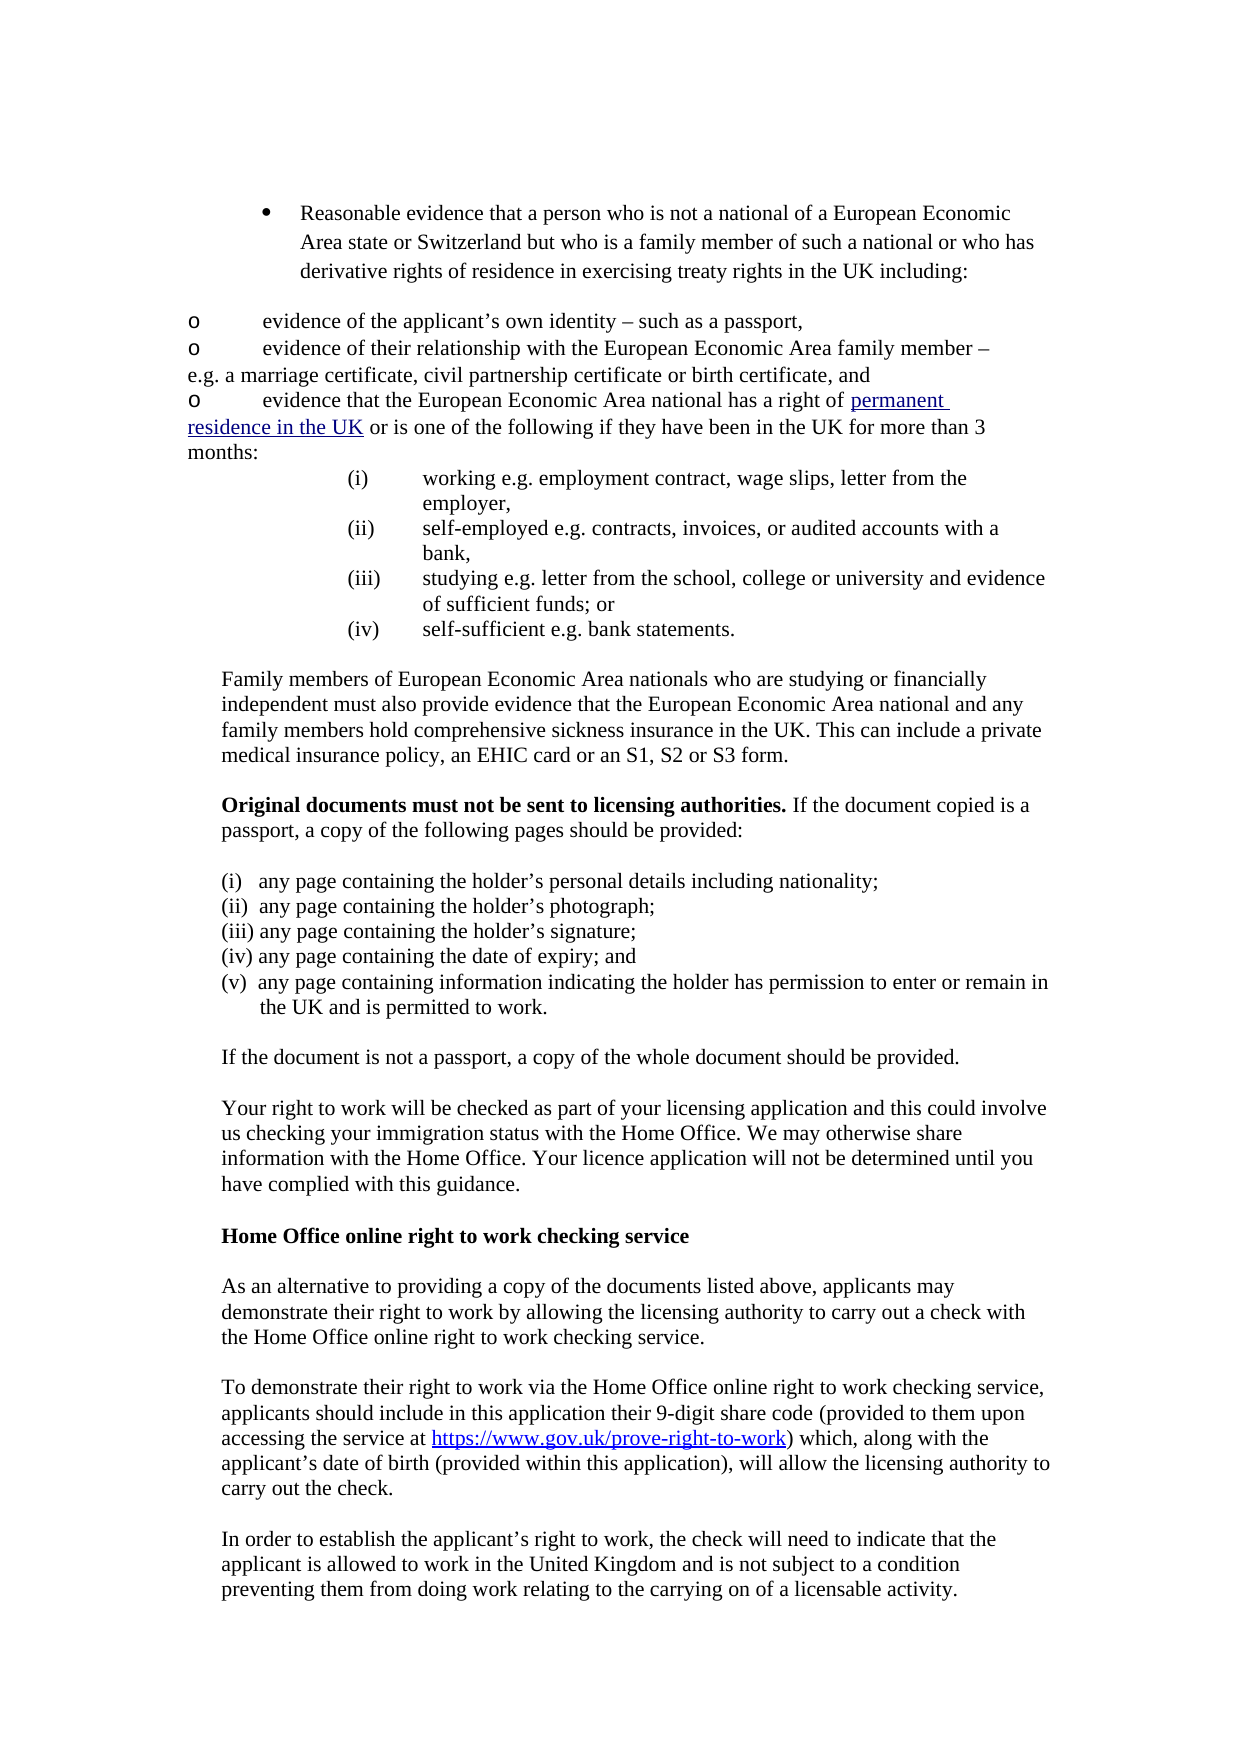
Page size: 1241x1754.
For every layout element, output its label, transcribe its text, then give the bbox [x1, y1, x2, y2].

list self-employed e.g. contracts, invoices, or audited accounts with a bank, [347, 515, 1053, 565]
list working e.g. employment contract, wage slips, letter from the employer, [347, 464, 1053, 515]
text (i) any page containing the holder’s personal details including nationality; [187, 868, 1053, 893]
text the UK and is permitted to work. [221, 994, 1053, 1019]
list If the document is not a passport, a copy of the whole document should be provided. [187, 1044, 1053, 1069]
text (iv) any page containing the date of expiry; and [187, 943, 1053, 969]
list Reasonable evidence that a person who is not a national of a European Economic Area state or Switzerland but who is a family member of such a national or who has derivative rights of residence in exercising treaty rights in the UK including: [262, 200, 1053, 283]
text Home Office online right to work checking service [187, 1223, 1053, 1248]
text As an alternative to providing a copy of the documents listed above, applicants may demonstrate their right to work by allowing the licensing authority to carry out a check with the Home Office online right to work checking service. [221, 1273, 1053, 1349]
text Original documents must not be sent to licensing authorities. If the document copied is a passport, a copy of the following pages should be provided: [221, 792, 1053, 843]
text In order to establish the applicant’s right to work, the check will need to indicate that the applicant is allowed to work in the United Kingdom and is not subject to a condition preventing them from doing work relating to the carrying on of a licensable activity. [221, 1526, 1053, 1601]
list evidence that the European Economic Area national has a right of permanent residence in the UK or is one of the following if they have been in the UK for more than 3 months: [187, 387, 1011, 464]
text (v) any page containing information indicating the holder has permission to enter or remain in [221, 969, 1053, 994]
text Family members of European Economic Area nationals who are studying or financially independent must also provide evidence that the European Economic Area national and any family members hold comprehensive sickness insurance in the UK. This can include a private medical insurance policy, an EHIC card or an S1, S2 or S3 form. [221, 666, 1053, 767]
list evidence of their relationship with the European Economic Area family member – e.g. a marriage certificate, civil partnership certificate or birth certificate, and [187, 334, 1011, 387]
list studying e.g. letter from the school, college or university and evidence of sufficient funds; or [347, 565, 1053, 616]
list self-sufficient e.g. bank statements. [347, 616, 1053, 641]
text (iii) any page containing the holder’s signature; [187, 918, 1053, 943]
text (ii) any page containing the holder’s photograph; [187, 893, 1053, 918]
text To demonstrate their right to work via the Home Office online right to work checking service, applicants should include in this application their 9-digit share code (provided to them upon accessing the service at https://www.gov.uk/prove-right-to-work) which, along with the applicant’s date of birth (provided within this application), will allow the licensing authority to carry out the check. [221, 1374, 1053, 1500]
list Your right to work will be checked as part of your licensing application and this could involve us checking your immigration status with the Home Office. We may otherwise share information with the Home Office. Your licence application will not be determined until you have complied with this guidance. [221, 1095, 1053, 1223]
list evidence of the applicant’s own identity – such as a passport, [187, 308, 1011, 334]
